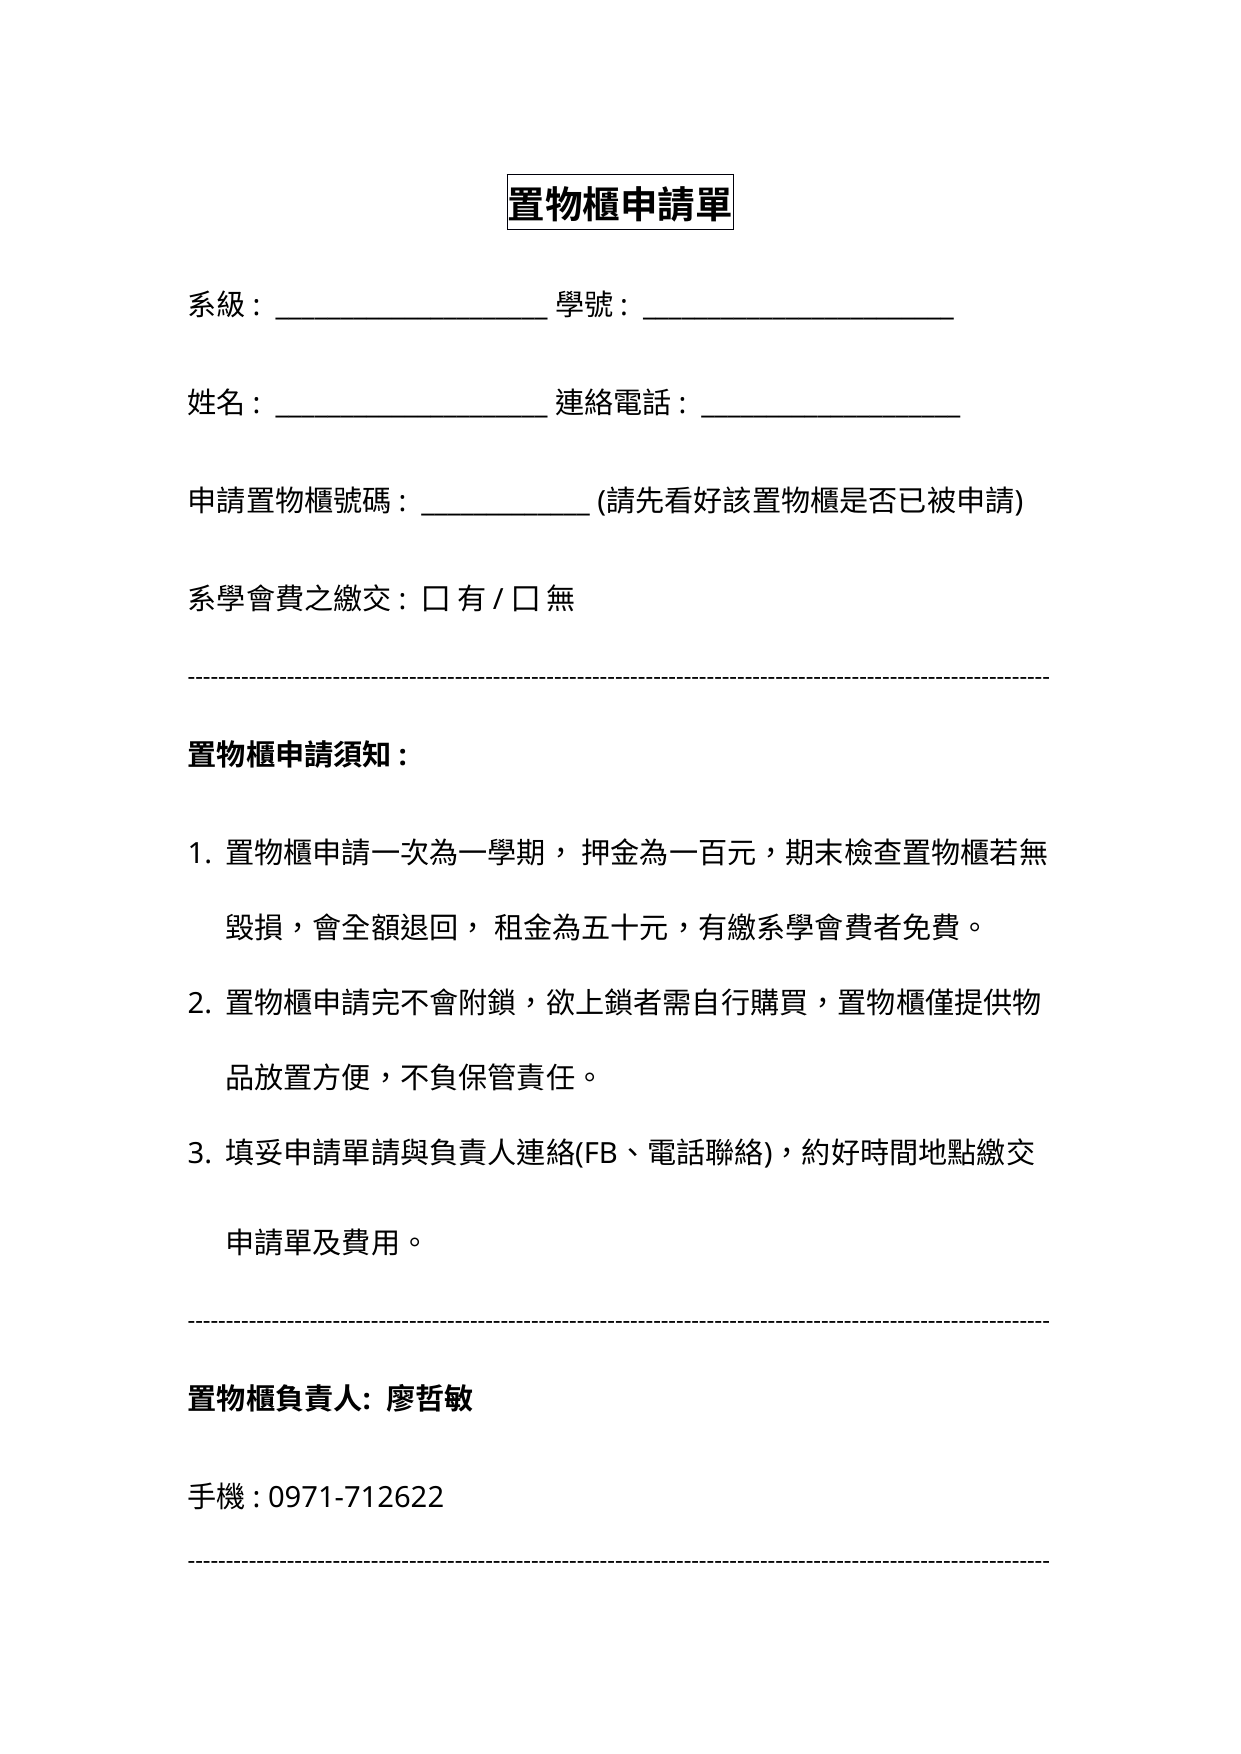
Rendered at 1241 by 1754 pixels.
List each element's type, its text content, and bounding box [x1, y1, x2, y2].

text ----------------------------------------------------------------------------------------------------------------- [187, 1302, 1053, 1339]
list 填妥申請單請與負責人連絡(FB、電話聯絡)，約好時間地點繳交申請單及費用。 [187, 1113, 1053, 1278]
text 申請置物櫃號碼 : _____________ (請先看好該置物櫃是否已被申請) [187, 461, 1053, 536]
text 姓名 : _____________________ 連絡電話 : ____________________ [187, 363, 1053, 438]
text 系學會費之繳交 : ⼞ 有 / ⼞ 無 [187, 559, 1053, 634]
text ----------------------------------------------------------------------------------------------------------------- [187, 657, 1053, 695]
text 置物櫃負責人: 廖哲敏 [187, 1360, 1053, 1435]
text 置物櫃申請單 [187, 164, 1053, 239]
list 置物櫃申請完不會附鎖，欲上鎖者需自行購買，置物櫃僅提供物品放置方便，不負保管責任。 [187, 963, 1053, 1113]
text 系級 : _____________________ 學號 : ________________________ [187, 265, 1053, 340]
list 置物櫃申請一次為一學期， 押金為一百元，期末檢查置物櫃若無毀損，會全額退回， 租金為五十元，有繳系學會費者免費。 [187, 813, 1053, 963]
text 置物櫃申請須知 : [187, 716, 1053, 791]
text ----------------------------------------------------------------------------------------------------------------- [187, 1542, 1053, 1579]
text 手機 : 0971-712622 [187, 1458, 1053, 1533]
